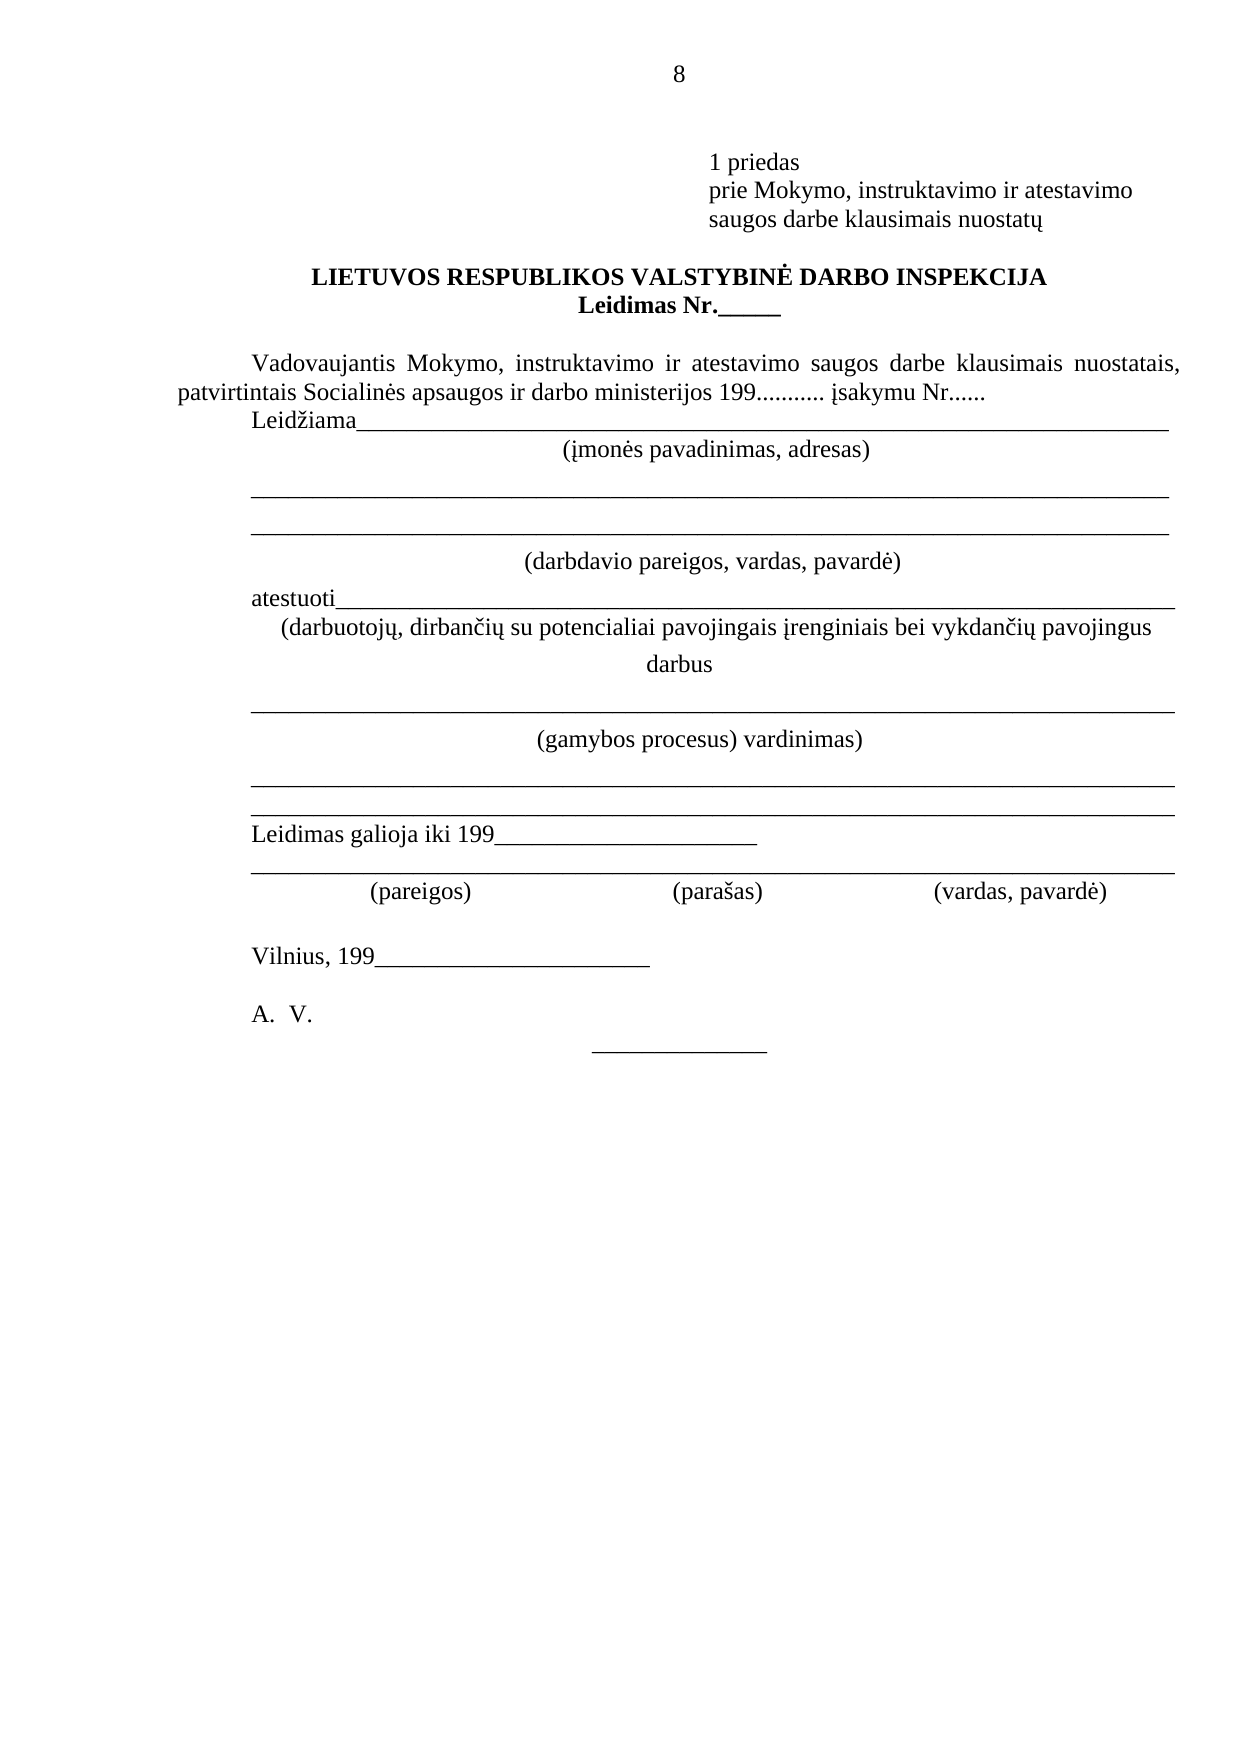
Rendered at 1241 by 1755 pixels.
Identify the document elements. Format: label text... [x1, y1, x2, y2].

text Vilnius, 199______________________ [177, 941, 1181, 970]
text (pareigos) (parašas) (vardas, pavardė) [177, 876, 1181, 912]
text Vadovaujantis Mokymo, instruktavimo ir atestavimo saugos darbe klausimais nuostatais, patvirtintais Socialinės apsaugos ir darbo ministerijos 199........... įsakymu Nr...... [177, 348, 1181, 406]
text ______________ [177, 1027, 1181, 1056]
text atestuoti [177, 583, 1181, 612]
text Leidimas galioja iki 199_____________________ [177, 819, 1181, 848]
text 1 priedas [177, 147, 1181, 176]
text Leidžiama [177, 406, 1181, 434]
text Leidimas Nr._____ [177, 291, 1181, 319]
text prie Mokymo, instruktavimo ir atestavimo [709, 176, 1181, 204]
text saugos darbe klausimais nuostatų [709, 204, 1181, 233]
text (darbdavio pareigos, vardas, pavardė) [177, 546, 1181, 583]
text (gamybos procesus) vardinimas) [177, 724, 1181, 761]
text (darbuotojų, dirbančių su potencialiai pavojingais įrenginiais bei vykdančių pavojingus darbus [177, 612, 1181, 687]
text A. V. [251, 999, 1181, 1027]
text (įmonės pavadinimas, adresas) [177, 434, 1181, 472]
text Lietuvos Respublikos valstybinė darbo inspekcija [177, 262, 1181, 291]
